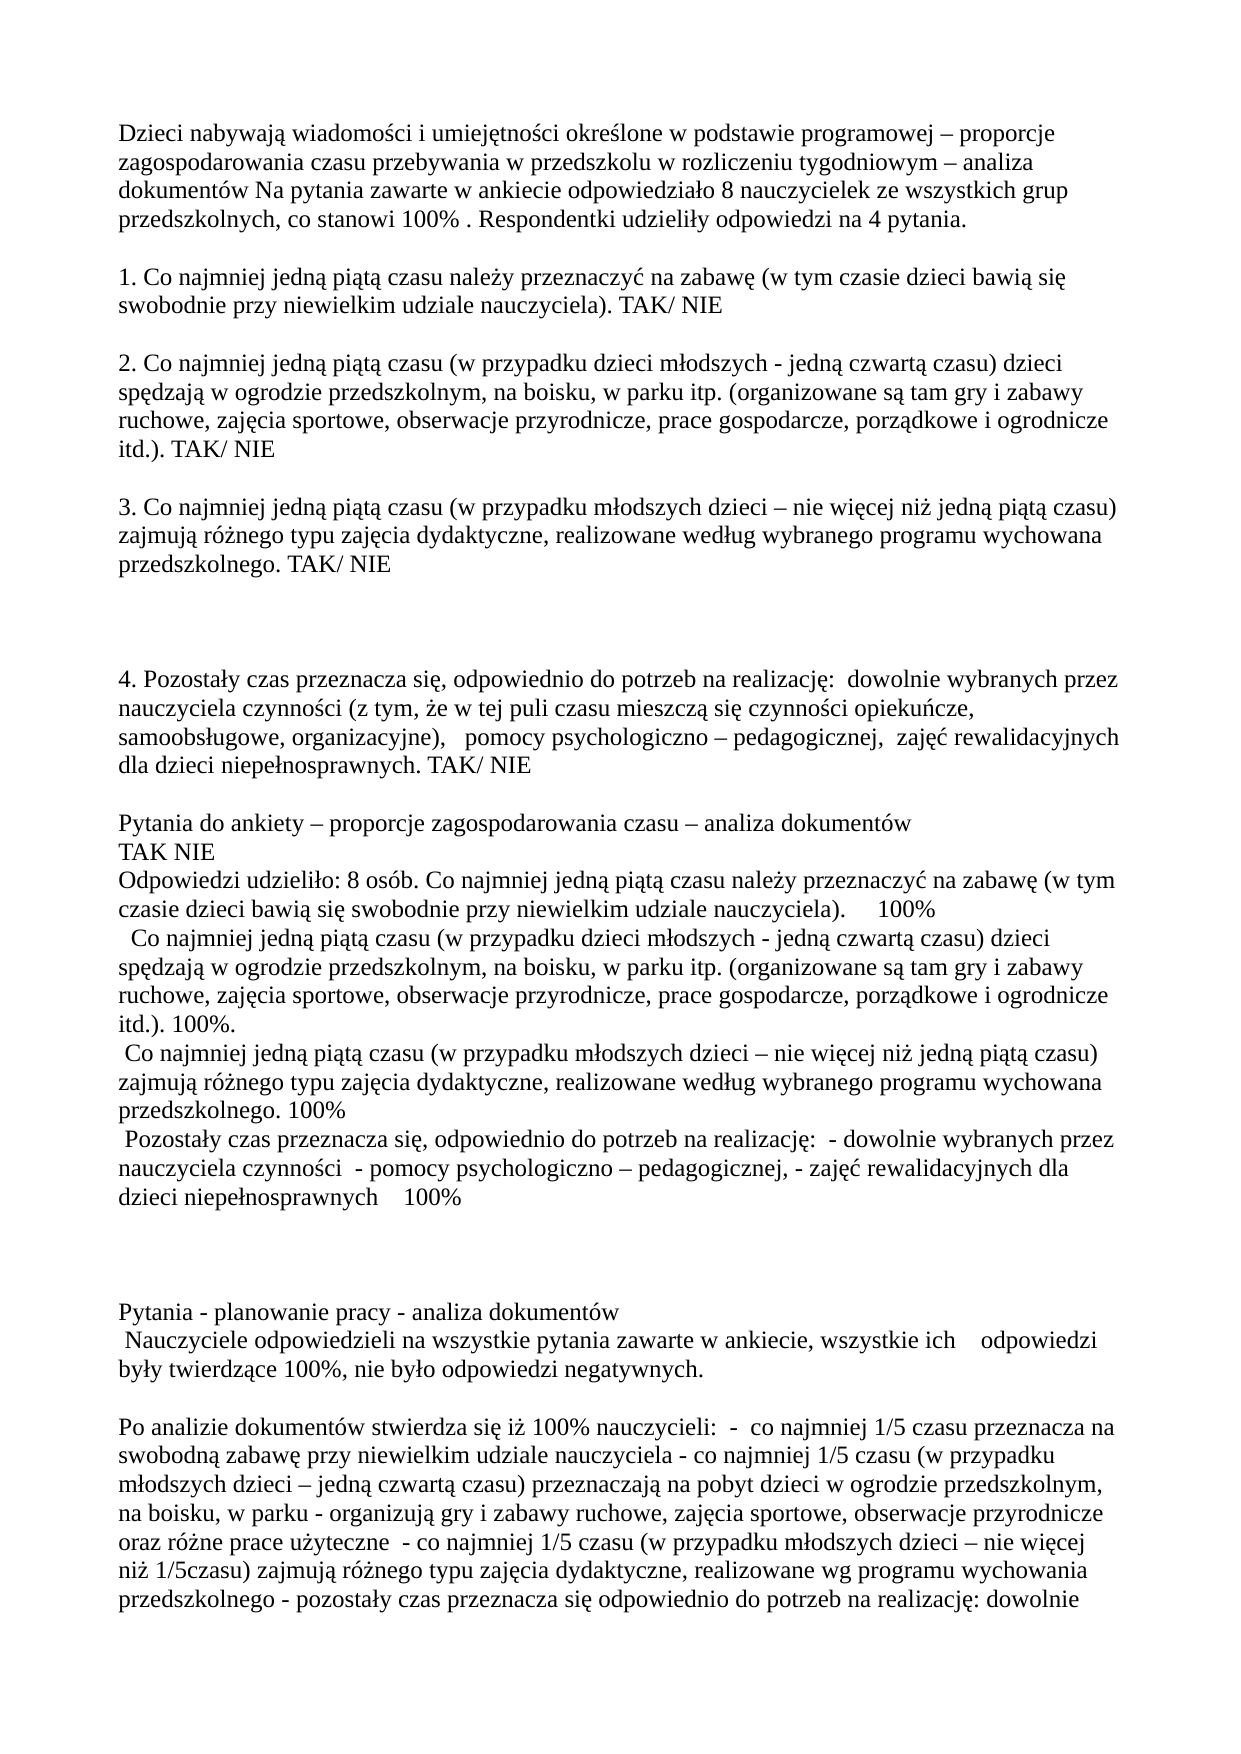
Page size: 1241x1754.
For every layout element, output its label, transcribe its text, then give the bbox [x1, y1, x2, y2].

text 2. Co najmniej jedną piątą czasu (w przypadku dzieci młodszych - jedną czwartą czasu) dzieci spędzają w ogrodzie przedszkolnym, na boisku, w parku itp. (organizowane są tam gry i zabawy ruchowe, zajęcia sportowe, obserwacje przyrodnicze, prace gospodarcze, porządkowe i ogrodnicze itd.). TAK/ NIE [118, 348, 1122, 463]
text Dzieci nabywają wiadomości i umiejętności określone w podstawie programowej – proporcje zagospodarowania czasu przebywania w przedszkolu w rozliczeniu tygodniowym – analiza dokumentów Na pytania zawarte w ankiecie odpowiedziało 8 nauczycielek ze wszystkich grup przedszkolnych, co stanowi 100% . Respondentki udzieliły odpowiedzi na 4 pytania. [118, 118, 1122, 233]
text Odpowiedzi udzieliło: 8 osób. Co najmniej jedną piątą czasu należy przeznaczyć na zabawę (w tym czasie dzieci bawią się swobodnie przy niewielkim udziale nauczyciela). 100% [118, 866, 1122, 923]
text 4. Pozostały czas przeznacza się, odpowiednio do potrzeb na realizację: dowolnie wybranych przez nauczyciela czynności (z tym, że w tej puli czasu mieszczą się czynności opiekuńcze, samoobsługowe, organizacyjne), pomocy psychologiczno – pedagogicznej, zajęć rewalidacyjnych dla dzieci niepełnosprawnych. TAK/ NIE [118, 664, 1122, 779]
text Pytania - planowanie pracy - analiza dokumentów [118, 1297, 1122, 1326]
text Co najmniej jedną piątą czasu (w przypadku dzieci młodszych - jedną czwartą czasu) dzieci spędzają w ogrodzie przedszkolnym, na boisku, w parku itp. (organizowane są tam gry i zabawy ruchowe, zajęcia sportowe, obserwacje przyrodnicze, prace gospodarcze, porządkowe i ogrodnicze itd.). 100%. Co najmniej jedną piątą czasu (w przypadku młodszych dzieci – nie więcej niż jedną piątą czasu) zajmują różnego typu zajęcia dydaktyczne, realizowane według wybranego programu wychowana przedszkolnego. 100% [118, 923, 1122, 1124]
text TAK NIE [118, 837, 1122, 866]
text Po analizie dokumentów stwierdza się iż 100% nauczycieli: - co najmniej 1/5 czasu przeznacza na swobodną zabawę przy niewielkim udziale nauczyciela - co najmniej 1/5 czasu (w przypadku młodszych dzieci – jedną czwartą czasu) przeznaczają na pobyt dzieci w ogrodzie przedszkolnym, na boisku, w parku - organizują gry i zabawy ruchowe, zajęcia sportowe, obserwacje przyrodnicze oraz różne prace użyteczne - co najmniej 1/5 czasu (w przypadku młodszych dzieci – nie więcej niż 1/5czasu) zajmują różnego typu zajęcia dydaktyczne, realizowane wg programu wychowania przedszkolnego - pozostały czas przeznacza się odpowiednio do potrzeb na realizację: dowolnie [118, 1412, 1122, 1613]
text Nauczyciele odpowiedzieli na wszystkie pytania zawarte w ankiecie, wszystkie ich odpowiedzi były twierdzące 100%, nie było odpowiedzi negatywnych. [118, 1326, 1122, 1383]
text Pytania do ankiety – proporcje zagospodarowania czasu – analiza dokumentów [118, 808, 1122, 837]
text 3. Co najmniej jedną piątą czasu (w przypadku młodszych dzieci – nie więcej niż jedną piątą czasu) zajmują różnego typu zajęcia dydaktyczne, realizowane według wybranego programu wychowana przedszkolnego. TAK/ NIE [118, 492, 1122, 578]
text Pozostały czas przeznacza się, odpowiednio do potrzeb na realizację: - dowolnie wybranych przez nauczyciela czynności - pomocy psychologiczno – pedagogicznej, - zajęć rewalidacyjnych dla dzieci niepełnosprawnych 100% [118, 1124, 1122, 1211]
text 1. Co najmniej jedną piątą czasu należy przeznaczyć na zabawę (w tym czasie dzieci bawią się swobodnie przy niewielkim udziale nauczyciela). TAK/ NIE [118, 262, 1122, 319]
